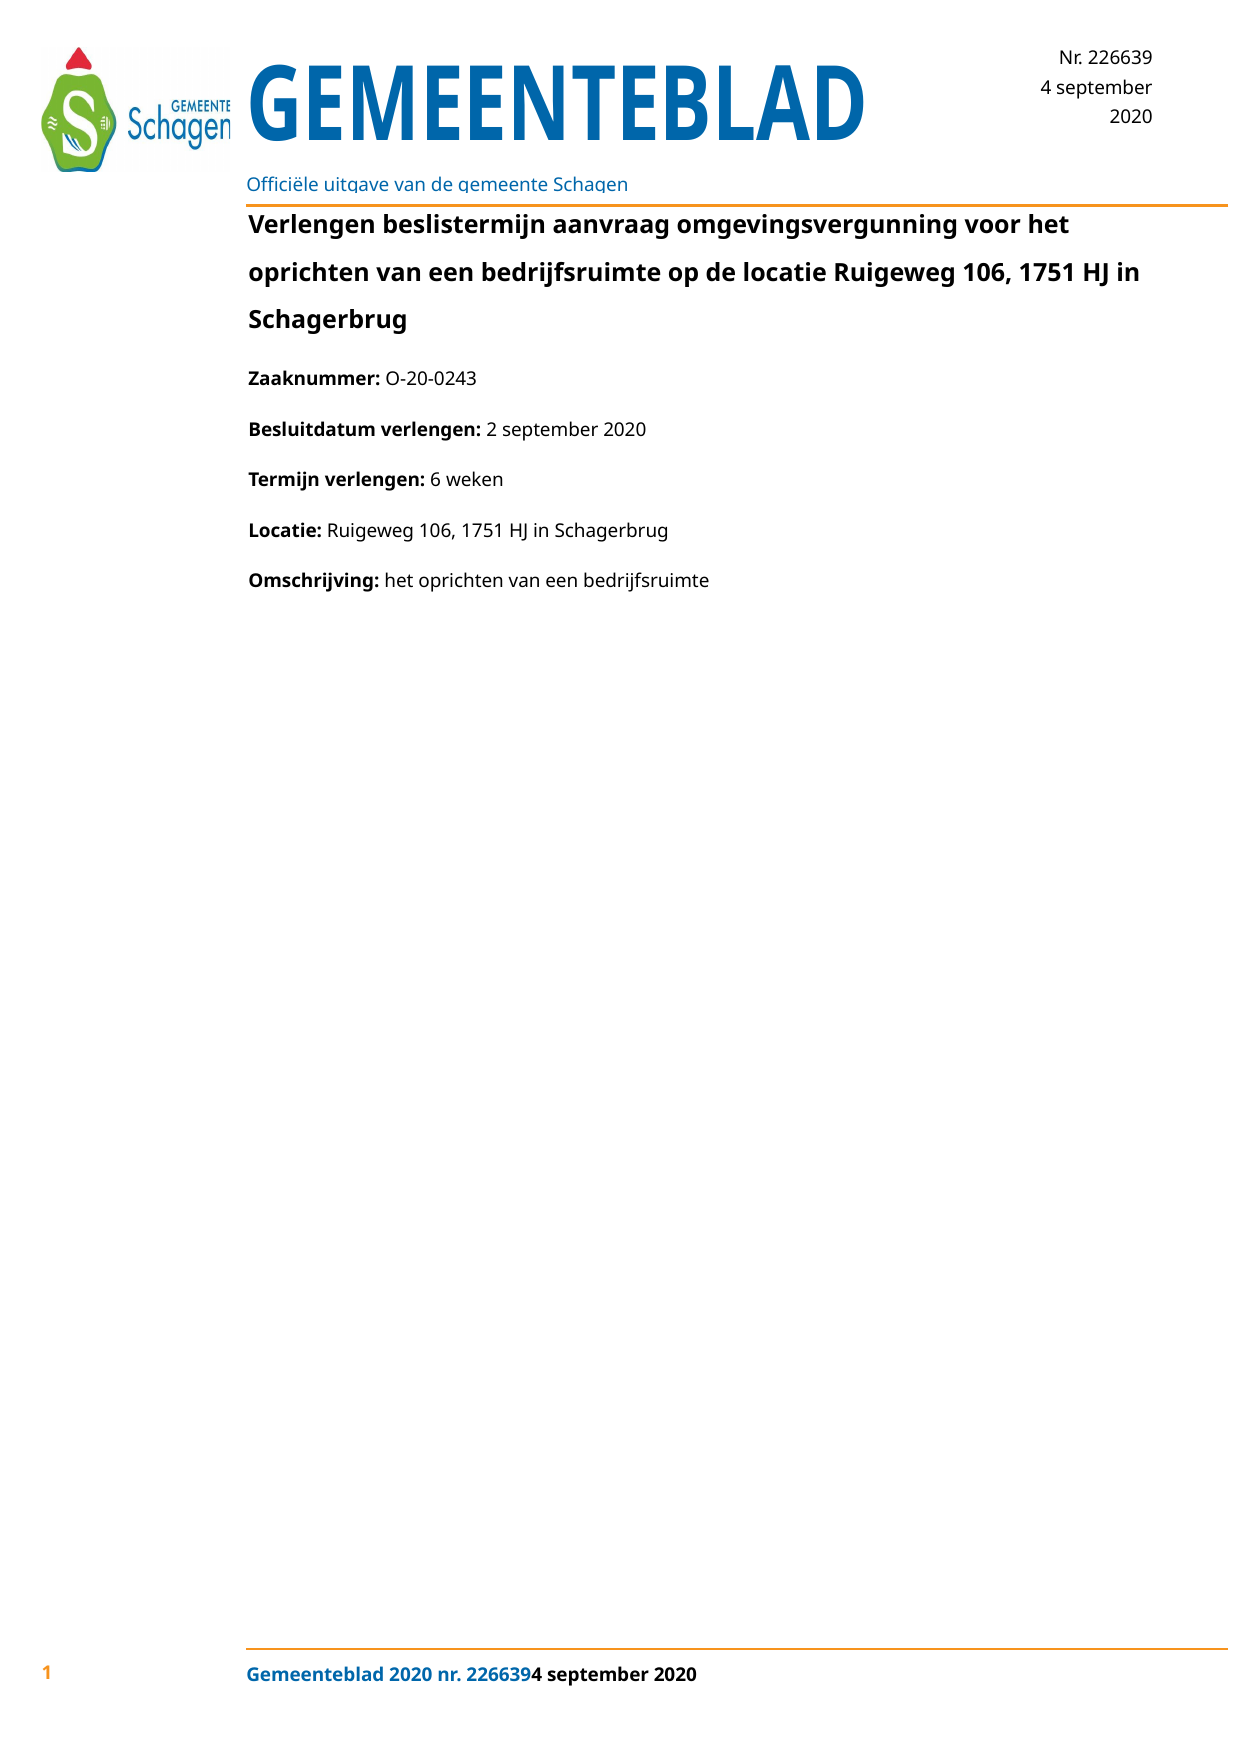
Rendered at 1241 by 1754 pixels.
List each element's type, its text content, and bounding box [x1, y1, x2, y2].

text Verlengen beslistermijn aanvraag omgevingsvergunning voor het oprichten van een bedrijfsruimte op de locatie Ruigeweg 106, 1751 HJ in Schagerbrug [248, 207, 1152, 336]
text Locatie: Ruigeweg 106, 1751 HJ in Schagerbrug [248, 517, 1152, 542]
text Besluitdatum verlengen: 2 september 2020 [248, 416, 1152, 442]
picture [41, 47, 231, 172]
text Zaaknummer: O-20-0243 [248, 366, 1152, 391]
text Termijn verlengen: 6 weken [248, 466, 1152, 492]
text Omschrijving: het oprichten van een bedrijfsruimte [248, 567, 1152, 593]
